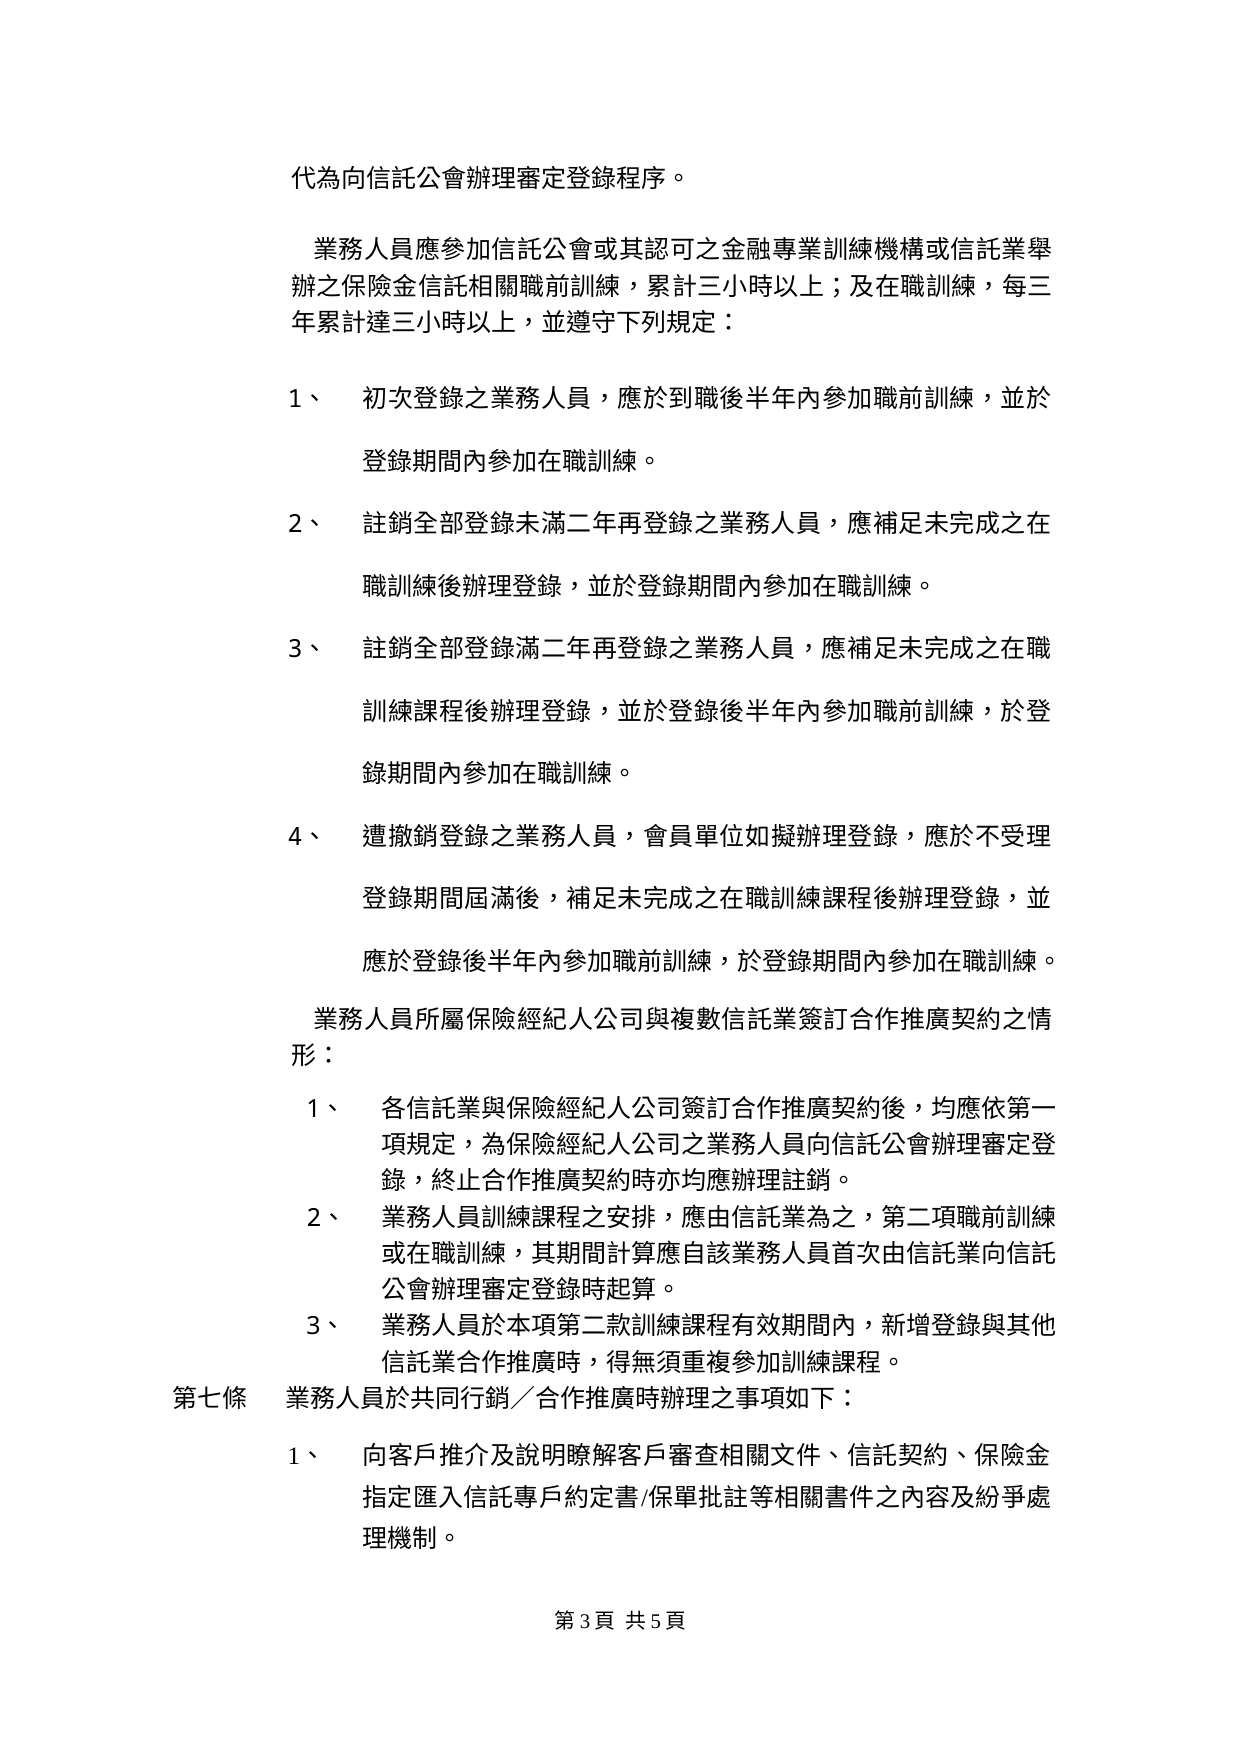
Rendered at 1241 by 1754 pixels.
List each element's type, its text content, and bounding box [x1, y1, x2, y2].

list 業務人員於本項第二款訓練課程有效期間內，新增登錄與其他信託業合作推廣時，得無須重複參加訓練課程。 [306, 1306, 1056, 1378]
list 向客戶推介及說明瞭解客戶審查相關文件、信託契約、保險金指定匯入信託專戶約定書/保單批註等相關書件之內容及紛爭處理機制。 [287, 1431, 1053, 1556]
list 各信託業與保險經紀人公司簽訂合作推廣契約後，均應依第一項規定，為保險經紀人公司之業務人員向信託公會辦理審定登錄，終止合作推廣契約時亦均應辦理註銷。 [306, 1088, 1056, 1197]
text 第七條 業務人員於共同行銷／合作推廣時辦理之事項如下： [173, 1088, 1053, 1414]
list 註銷全部登錄滿二年再登錄之業務人員，應補足未完成之在職訓練課程後辦理登錄，並於登錄後半年內參加職前訓練，於登錄期間內參加在職訓練。 [287, 605, 1053, 793]
list 業務人員訓練課程之安排，應由信託業為之，第二項職前訓練或在職訓練，其期間計算應自該業務人員首次由信託業向信託公會辦理審定登錄時起算。 [306, 1197, 1056, 1306]
list 註銷全部登錄未滿二年再登錄之業務人員，應補足未完成之在職訓練後辦理登錄，並於登錄期間內參加在職訓練。 [287, 480, 1053, 605]
text 業務人員應參加信託公會或其認可之金融專業訓練機構或信託業舉辦之保險金信託相關職前訓練，累計三小時以上；及在職訓練，每三年累計達三小時以上，並遵守下列規定： [173, 230, 1053, 339]
text 業務人員所屬保險經紀人公司與複數信託業簽訂合作推廣契約之情形： [173, 999, 1053, 1072]
text 第六條 業務人員應具備「信託業負責人應具備資格條件暨經營與管理人員應具備信託專門學識或經驗準則」第十六條第一項之資格，並由信託業代為向信託公會辦理審定登錄程序。 [173, 158, 1053, 194]
list 初次登錄之業務人員，應於到職後半年內參加職前訓練，並於登錄期間內參加在職訓練。 [287, 355, 1053, 480]
list 遭撤銷登錄之業務人員，會員單位如擬辦理登錄，應於不受理登錄期間屆滿後，補足未完成之在職訓練課程後辦理登錄，並應於登錄後半年內參加職前訓練，於登錄期間內參加在職訓練。 [287, 793, 1053, 980]
